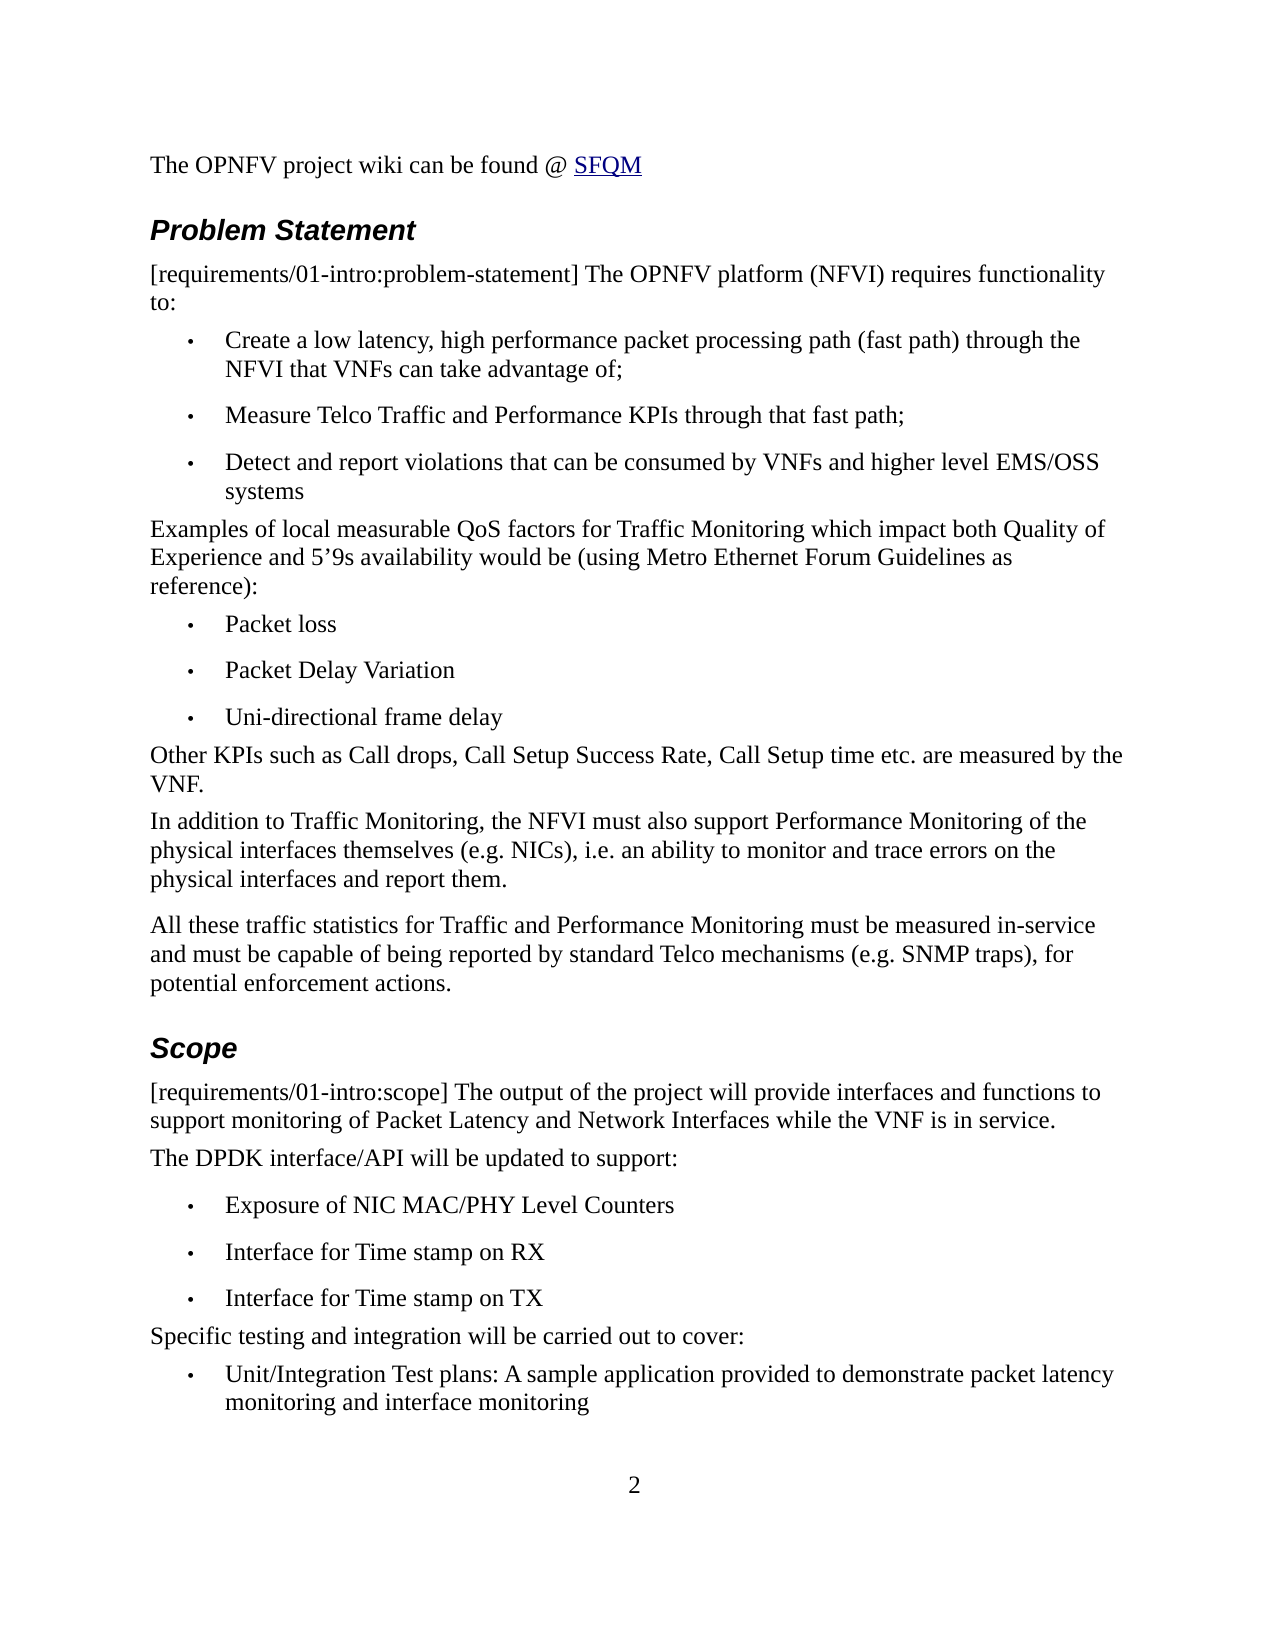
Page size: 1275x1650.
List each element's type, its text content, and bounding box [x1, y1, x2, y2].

list Unit/Integration Test plans: A sample application provided to demonstrate packet latency monitoring and interface monitoring [187, 1359, 1125, 1416]
list Packet loss [187, 609, 1125, 638]
list Uni-directional frame delay [187, 702, 1125, 731]
list Measure Telco Traffic and Performance KPIs through that fast path; [187, 401, 1125, 429]
text In addition to Traffic Monitoring, the NFVI must also support Performance Monitoring of the physical interfaces themselves (e.g. NICs), i.e. an ability to monitor and trace errors on the physical interfaces and report them. [150, 806, 1125, 893]
list Detect and report violations that can be consumed by VNFs and higher level EMS/OSS systems [187, 447, 1125, 505]
list Exposure of NIC MAC/PHY Level Counters [187, 1190, 1125, 1219]
text Examples of local measurable QoS factors for Traffic Monitoring which impact both Quality of Experience and 5’9s availability would be (using Metro Ethernet Forum Guidelines as reference): [150, 514, 1125, 600]
text All these traffic statistics for Traffic and Performance Monitoring must be measured in-service and must be capable of being reported by standard Telco mechanisms (e.g. SNMP traps), for potential enforcement actions. [150, 911, 1125, 997]
text The OPNFV project wiki can be found @ SFQM [150, 150, 1125, 179]
subtitle Scope [150, 1031, 1125, 1064]
text Other KPIs such as Call drops, Call Setup Success Rate, Call Setup time etc. are measured by the VNF. [150, 740, 1125, 797]
list Packet Delay Variation [187, 656, 1125, 684]
text Specific testing and integration will be carried out to cover: [150, 1321, 1125, 1350]
list Create a low latency, high performance packet processing path (fast path) through the NFVI that VNFs can take advantage of; [187, 325, 1125, 383]
text The DPDK interface/API will be updated to support: [150, 1143, 1125, 1172]
subtitle Problem Statement [150, 213, 1125, 246]
text [requirements/01-intro:scope] The output of the project will provide interfaces and functions to support monitoring of Packet Latency and Network Interfaces while the VNF is in service. [150, 1077, 1125, 1134]
list Interface for Time stamp on RX [187, 1237, 1125, 1265]
text [requirements/01-intro:problem-statement] The OPNFV platform (NFVI) requires functionality to: [150, 259, 1125, 316]
list Interface for Time stamp on TX [187, 1283, 1125, 1312]
